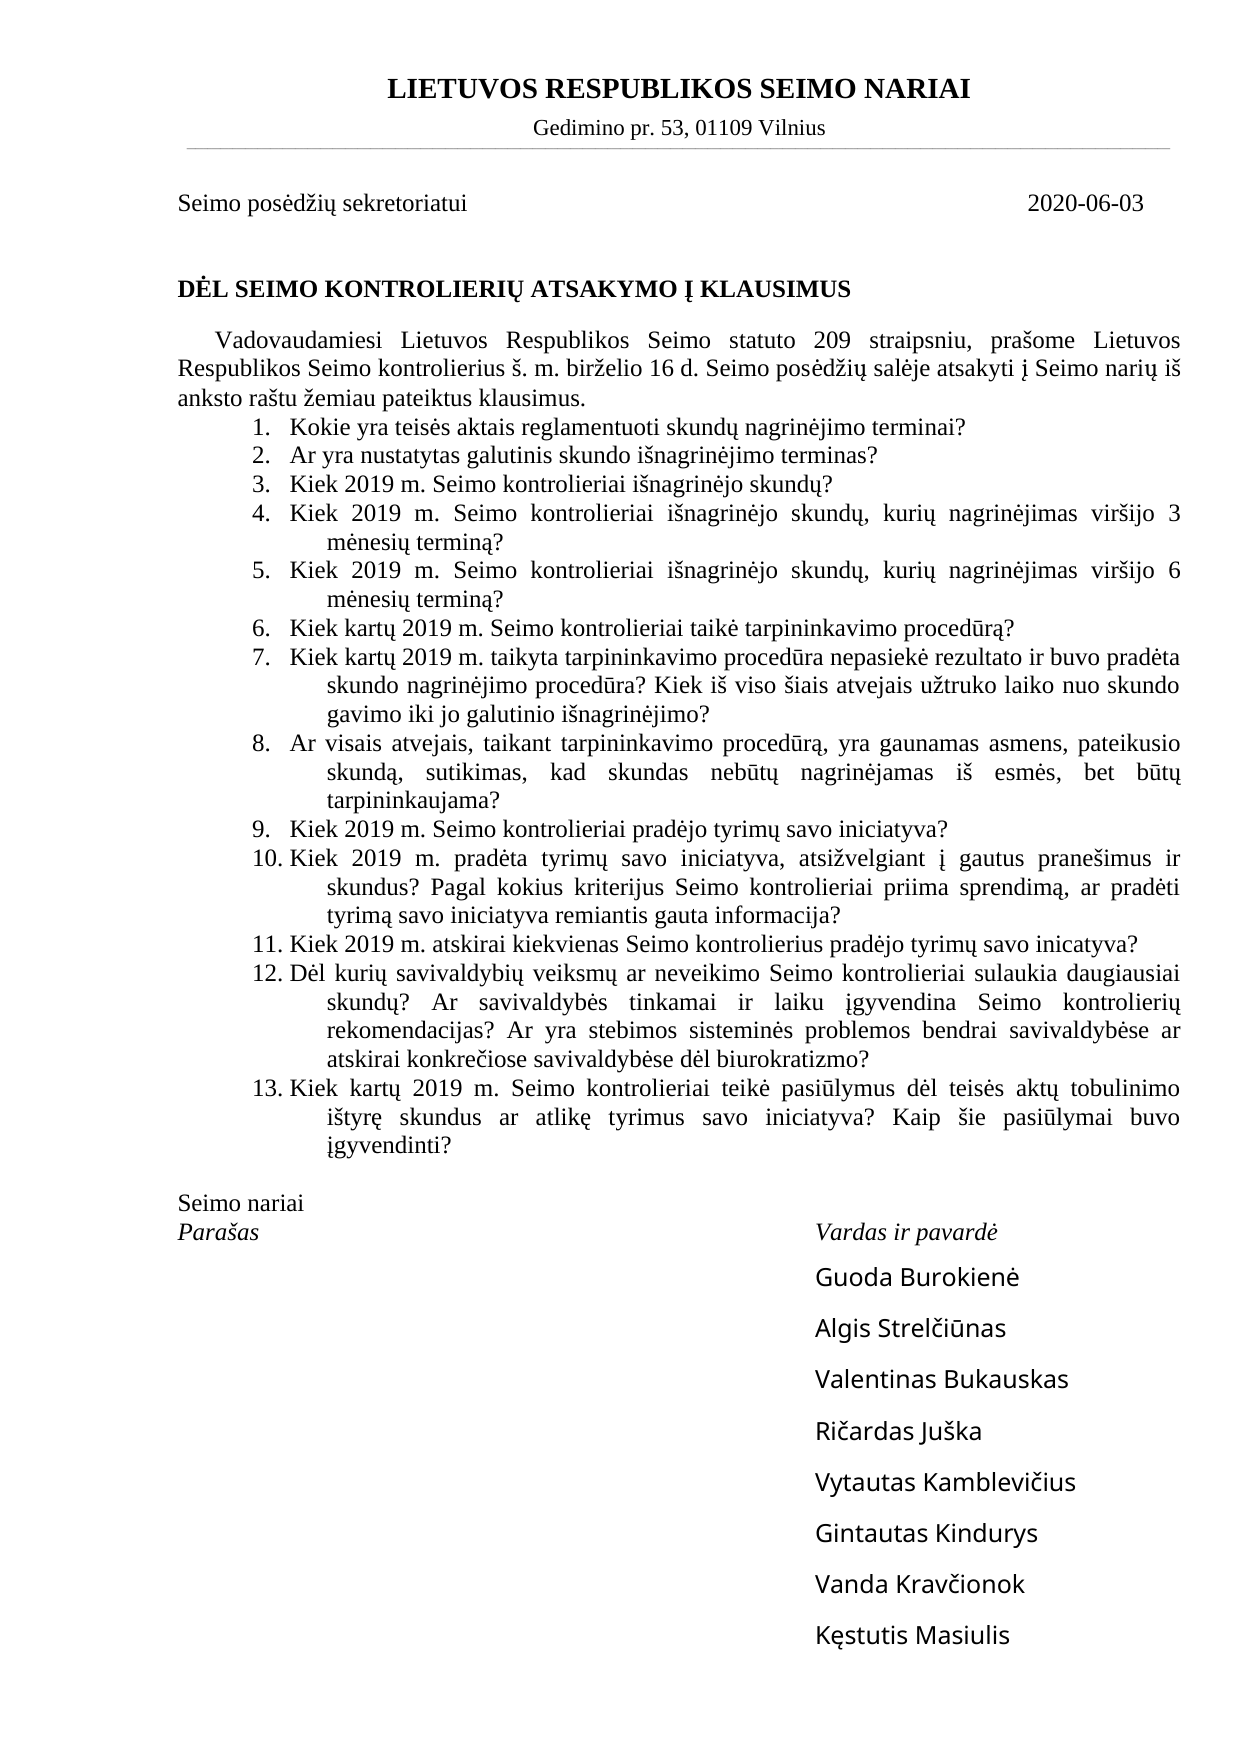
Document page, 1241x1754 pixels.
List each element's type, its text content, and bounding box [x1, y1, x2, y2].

text Guoda Burokienė [177, 1260, 1181, 1294]
list Kokie yra teisės aktais reglamentuoti skundų nagrinėjimo terminai? [252, 412, 1181, 441]
text Kęstutis Masiulis [177, 1617, 1181, 1651]
list Kiek 2019 m. Seimo kontrolieriai išnagrinėjo skundų? [252, 469, 1181, 498]
subtitle Vadovaudamiesi Lietuvos Respublikos Seimo statuto 209 straipsniu, prašome Lietuvos Respublikos Seimo kontrolierius š. m. birželio 16 d. Seimo posėdžių salėje atsakyti į Seimo narių iš anksto raštu žemiau pateiktus klausimus. [177, 325, 1181, 412]
list Kiek kartų 2019 m. Seimo kontrolieriai taikė tarpininkavimo procedūrą? [252, 613, 1181, 642]
text Gintautas Kindurys [177, 1515, 1181, 1549]
list Kiek 2019 m. Seimo kontrolieriai išnagrinėjo skundų, kurių nagrinėjimas viršijo 6 mėnesių terminą? [252, 556, 1181, 613]
text Algis Strelčiūnas [177, 1311, 1181, 1345]
text Parašas Vardas ir pavardė [177, 1217, 1181, 1246]
text Seimo posėdžių sekretoriatui 2020-06-03 [177, 188, 1181, 217]
list Ar yra nustatytas galutinis skundo išnagrinėjimo terminas? [252, 441, 1181, 469]
list Kiek kartų 2019 m. Seimo kontrolieriai teikė pasiūlymus dėl teisės aktų tobulinimo ištyrę skundus ar atlikę tyrimus savo iniciatyva? Kaip šie pasiūlymai buvo įgyvendinti? [252, 1073, 1181, 1159]
text Valentinas Bukauskas [177, 1362, 1181, 1396]
list Kiek 2019 m. Seimo kontrolieriai išnagrinėjo skundų, kurių nagrinėjimas viršijo 3 mėnesių terminą? [252, 498, 1181, 556]
list Kiek 2019 m. pradėta tyrimų savo iniciatyva, atsižvelgiant į gautus pranešimus ir skundus? Pagal kokius kriterijus Seimo kontrolieriai priima sprendimą, ar pradėti tyrimą savo iniciatyva remiantis gauta informacija? [252, 843, 1181, 929]
list Kiek 2019 m. atskirai kiekvienas Seimo kontrolierius pradėjo tyrimų savo inicatyva? [252, 929, 1181, 958]
text Vytautas Kamblevičius [177, 1464, 1181, 1498]
list Kiek kartų 2019 m. taikyta tarpininkavimo procedūra nepasiekė rezultato ir buvo pradėta skundo nagrinėjimo procedūra? Kiek iš viso šiais atvejais užtruko laiko nuo skundo gavimo iki jo galutinio išnagrinėjimo? [252, 642, 1181, 728]
list Ar visais atvejais, taikant tarpininkavimo procedūrą, yra gaunamas asmens, pateikusio skundą, sutikimas, kad skundas nebūtų nagrinėjamas iš esmės, bet būtų tarpininkaujama? [252, 728, 1181, 814]
list Dėl kurių savivaldybių veiksmų ar neveikimo Seimo kontrolieriai sulaukia daugiausiai skundų? Ar savivaldybės tinkamai ir laiku įgyvendina Seimo kontrolierių rekomendacijas? Ar yra stebimos sisteminės problemos bendrai savivaldybėse ar atskirai konkrečiose savivaldybėse dėl biurokratizmo? [252, 958, 1181, 1073]
text DĖL SEIMO KONTROLIERIŲ ATSAKYMO Į KLAUSIMUS [177, 274, 1181, 303]
title LIETUVOS RESPUBLIKOS SEIMO NARIAI [177, 71, 1181, 104]
text Seimo nariai [177, 1188, 1181, 1217]
title Gedimino pr. 53, 01109 Vilnius ____________________________________________________________________________________________________________________________________________________________________________________________________________________________________________ [177, 114, 1181, 150]
text Vanda Kravčionok [177, 1566, 1181, 1600]
list Kiek 2019 m. Seimo kontrolieriai pradėjo tyrimų savo iniciatyva? [252, 814, 1181, 843]
text Ričardas Juška [177, 1413, 1181, 1447]
